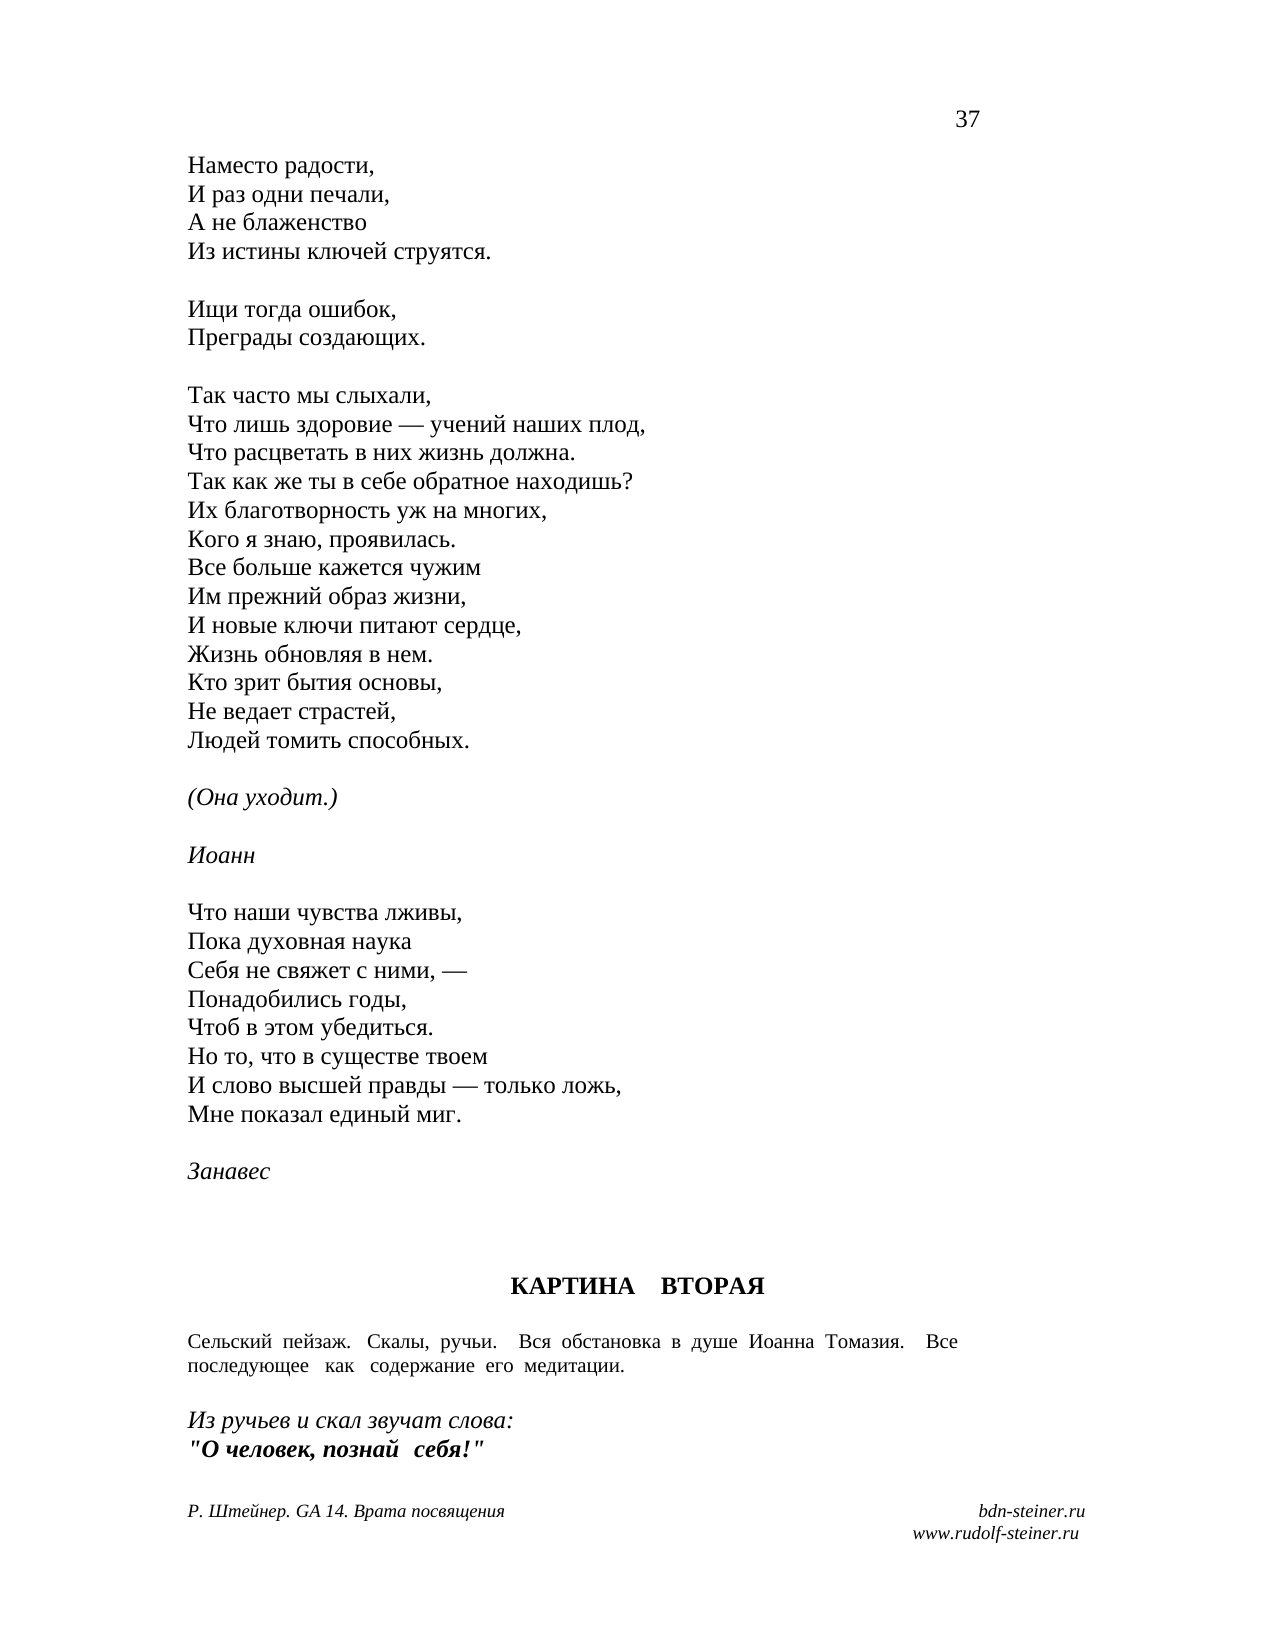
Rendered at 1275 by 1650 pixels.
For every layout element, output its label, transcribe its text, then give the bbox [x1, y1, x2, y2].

text КАРТИНА ВТОРАЯ [187, 1271, 1087, 1300]
text Иоанн [187, 840, 1087, 869]
text Занавес [187, 1156, 1087, 1185]
text Что наши чувства лживы, Пока духовная наука Себя не свяжет с ними, — Понадобились годы, Чтоб в этом убедиться. Но то, что в существе твоем И слово высшей правды — только ложь, Мне показал единый миг. [187, 897, 1087, 1127]
text Так часто мы слыхали, Что лишь здоровие — учений наших плод, Что расцветать в них жизнь должна. Так как же ты в себе обратное находишь? Их благотворность уж на многих, Кого я знаю, проявилась. Все больше кажется чужим Им прежний образ жизни, И новые ключи питают сердце, Жизнь обновляя в нем. Кто зрит бытия основы, Не ведает страстей, Людей томить способных. [187, 380, 1087, 754]
text Ищи тогда ошибок, Преграды создающих. [187, 294, 1087, 351]
text (Она уходит.) [187, 782, 1087, 811]
text Наместо радости, И раз одни печали, А не блаженство Из истины ключей струятся. [187, 150, 1087, 265]
text Сельский пейзаж. Скалы, ручьи. Вся обстановка в душе Иоанна Томазия. Все последующее как содержание его медитации. [187, 1329, 1087, 1377]
text Из ручьев и скал звучат слова: "О человек, познай себя!" [187, 1406, 1087, 1463]
